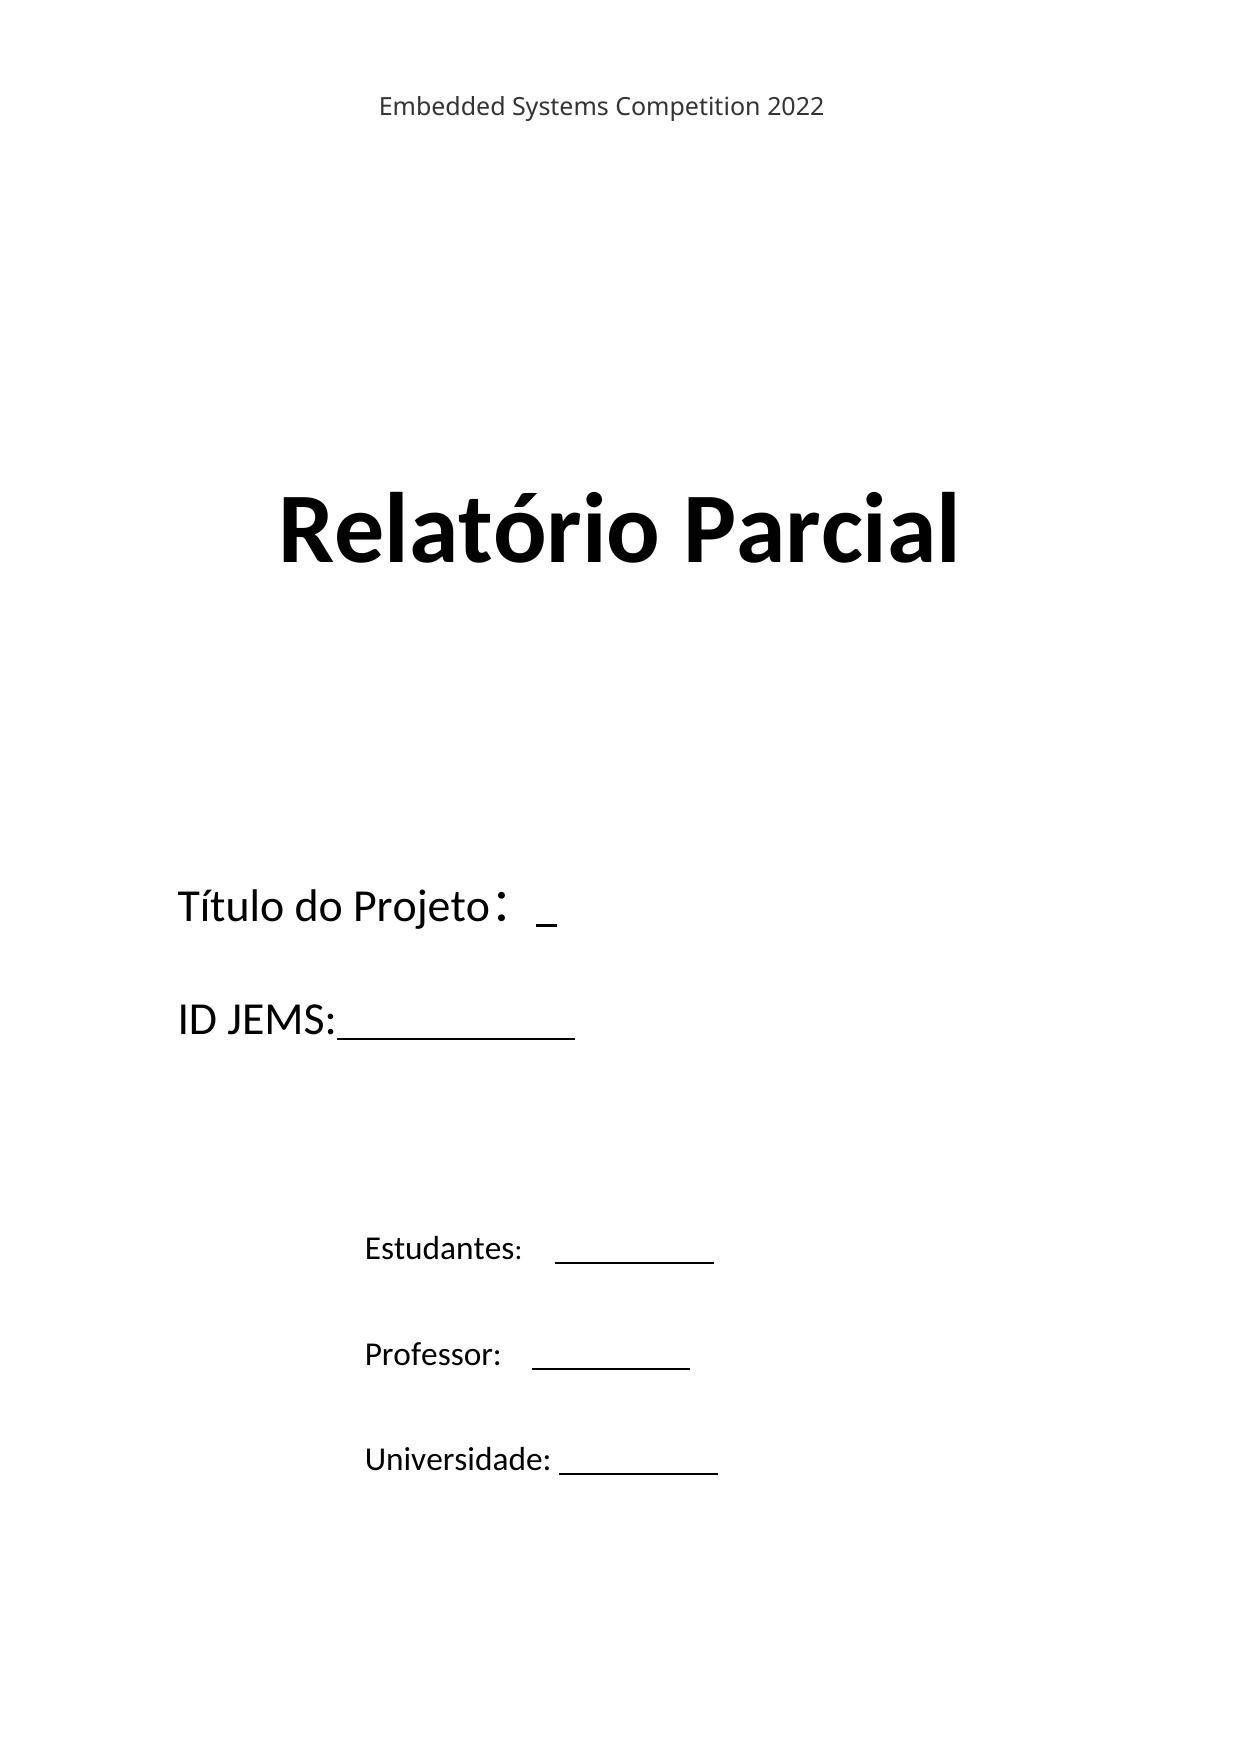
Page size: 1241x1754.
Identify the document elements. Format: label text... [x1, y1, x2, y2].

text ID JEMS: [177, 990, 1063, 1046]
text Universidade: [177, 1438, 1063, 1479]
text Título do Projeto： [177, 876, 1063, 932]
text Relatório Parcial [177, 466, 1063, 588]
text Estudantes: [177, 1227, 1063, 1268]
text Professor: [177, 1333, 1063, 1373]
